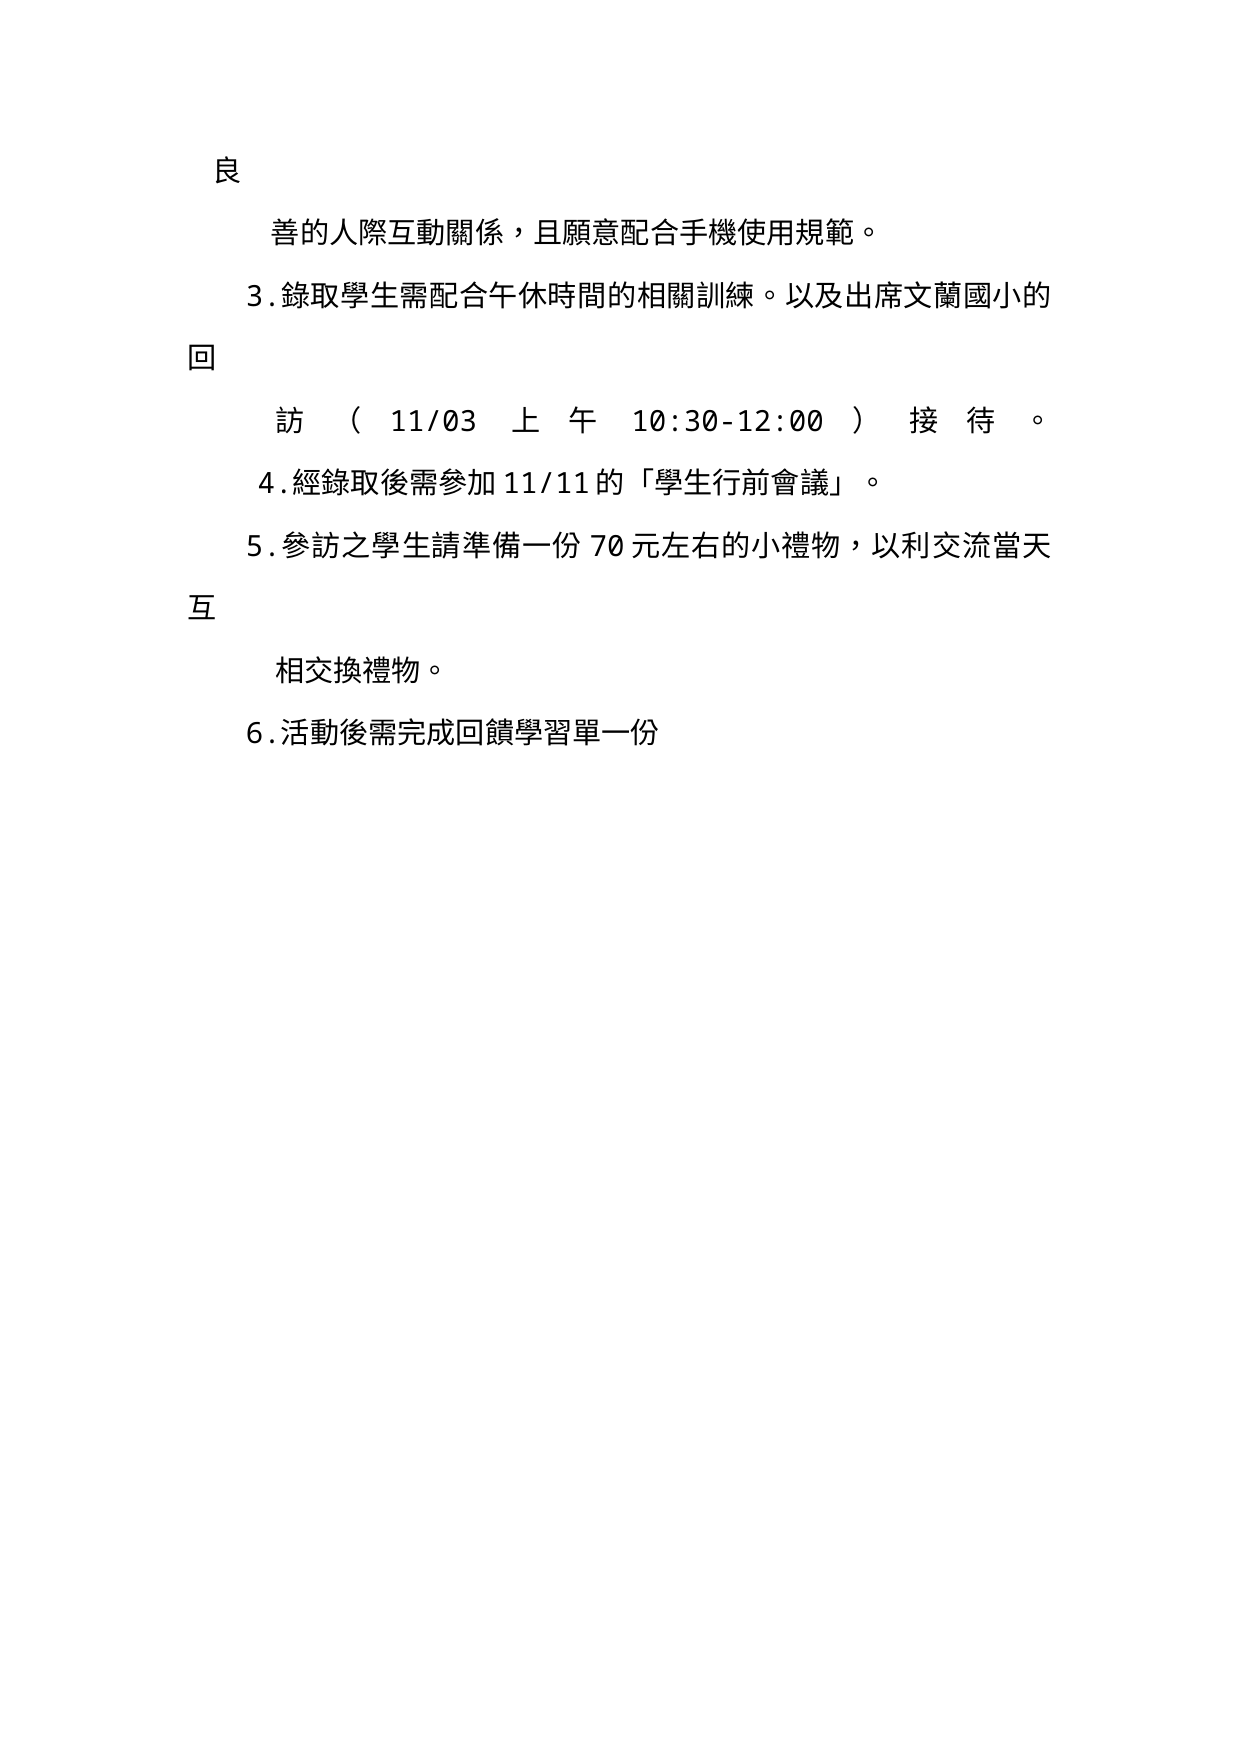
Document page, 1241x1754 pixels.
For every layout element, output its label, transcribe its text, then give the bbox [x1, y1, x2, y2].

text 訪（11/03上午10:30-12:00）接待。 4.經錄取後需參加11/11的「學生行前會議」。 [187, 377, 1053, 502]
text 善的人際互動關係，且願意配合手機使用規範。 [212, 189, 1053, 252]
text 良 [212, 127, 1053, 189]
text 5.參訪之學生請準備一份70元左右的小禮物，以利交流當天互 [187, 502, 1053, 627]
text 3.錄取學生需配合午休時間的相關訓練。以及出席文蘭國小的回 [187, 252, 1053, 377]
text 6.活動後需完成回饋學習單一份 [187, 689, 1053, 752]
text 相交換禮物。 [187, 627, 1053, 689]
